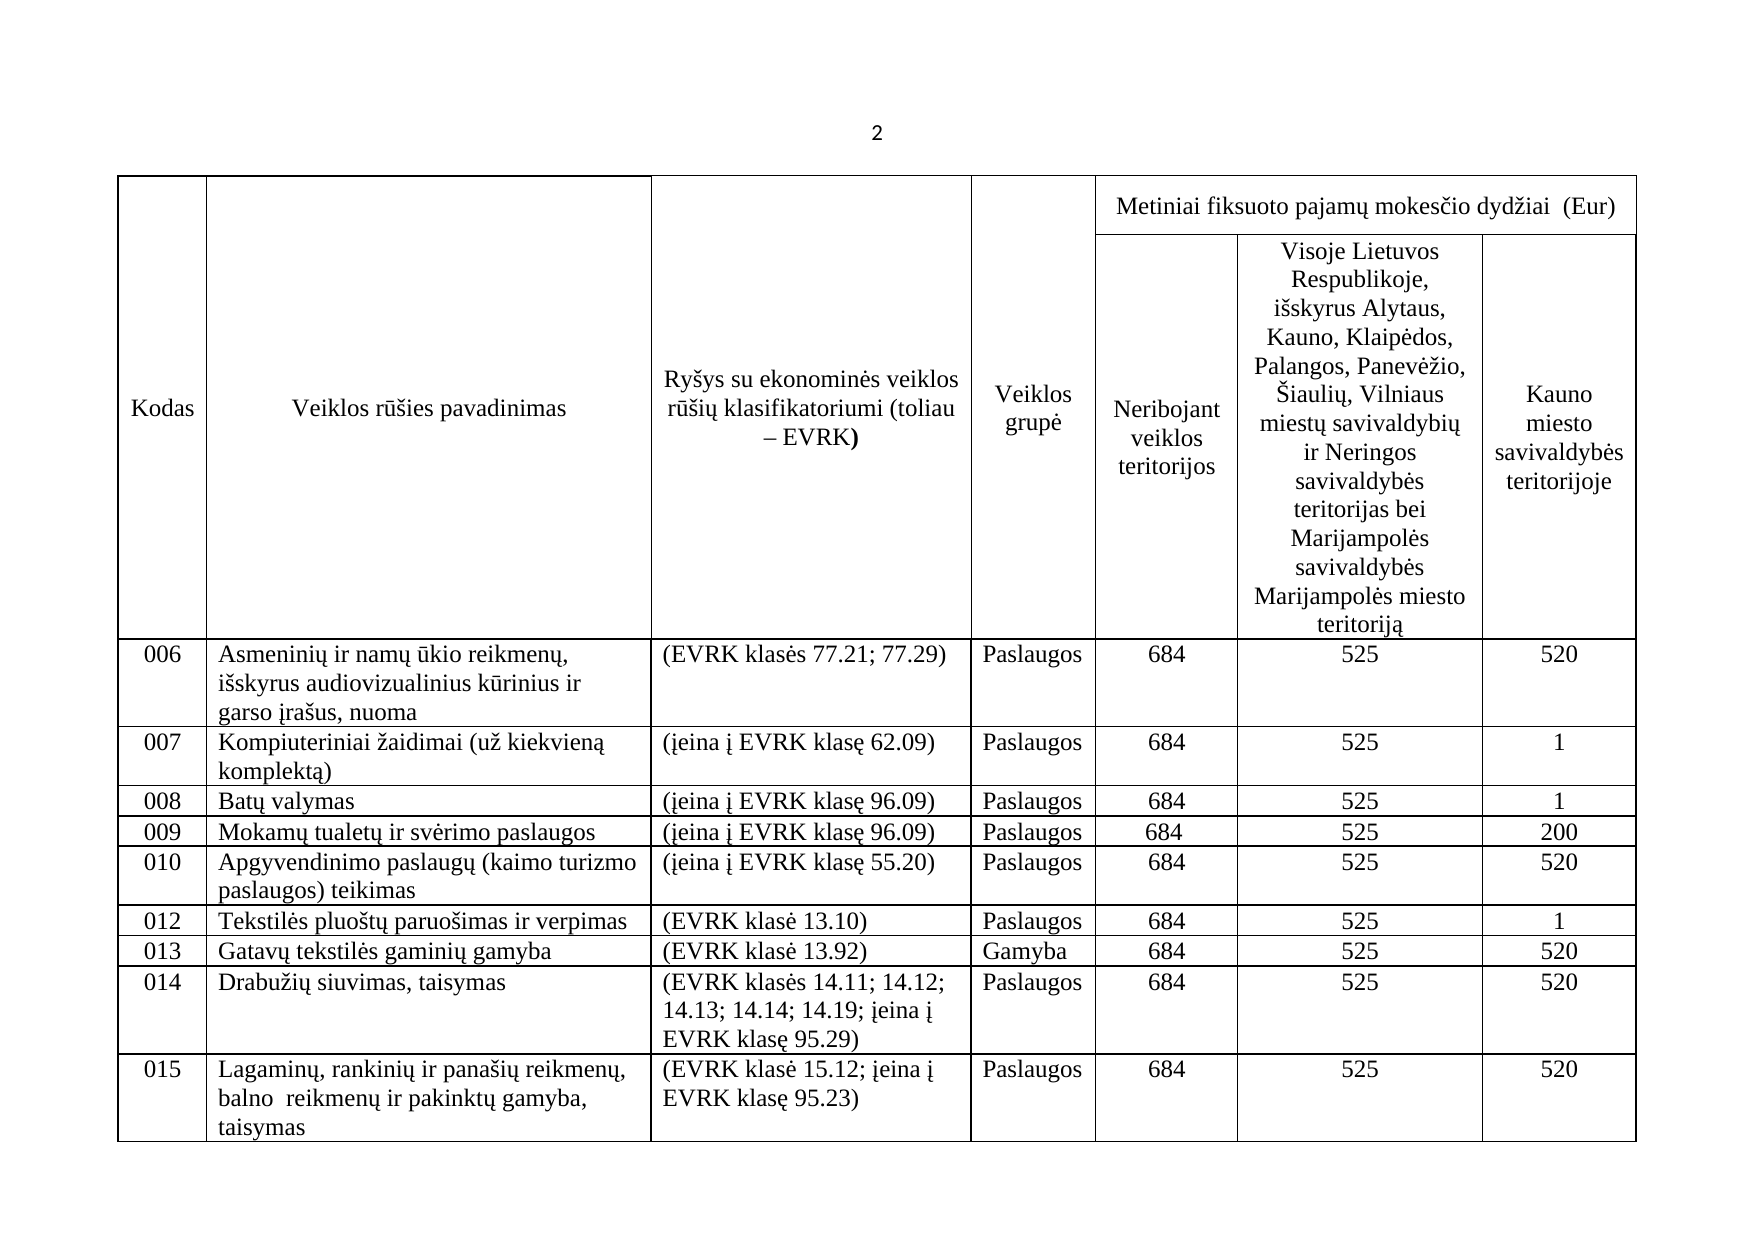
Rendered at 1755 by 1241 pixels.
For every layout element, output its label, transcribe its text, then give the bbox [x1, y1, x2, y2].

table_cell Paslaugos [972, 817, 1095, 845]
table_cell 684 [1096, 847, 1237, 904]
table_cell 010 [119, 847, 206, 904]
table_cell Paslaugos [972, 786, 1095, 815]
table_cell Kauno miesto savivaldybės teritorijoje [1483, 235, 1635, 638]
table_cell Gamyba [972, 936, 1095, 965]
table_cell 525 [1238, 936, 1482, 965]
table_cell 007 [119, 727, 206, 785]
table_cell 684 [1096, 817, 1237, 845]
table_cell 684 [1096, 936, 1237, 965]
table_cell 012 [119, 906, 206, 935]
table_cell 525 [1238, 640, 1482, 726]
table_cell 015 [119, 1055, 206, 1141]
table_cell (EVRK klasės 77.21; 77.29) [652, 640, 970, 726]
table_cell 525 [1238, 786, 1482, 815]
table_cell 684 [1096, 1055, 1237, 1141]
table_cell 684 [1096, 640, 1237, 726]
table_cell (įeina į EVRK klasę 96.09) [652, 786, 970, 815]
table_cell 525 [1238, 967, 1482, 1053]
table_cell Visoje Lietuvos Respublikoje, išskyrus Alytaus, Kauno, Klaipėdos, Palangos, Panevėžio, Šiaulių, Vilniaus miestų savivaldybių ir Neringos savivaldybės teritorijas bei Marijampolės savivaldybės Marijampolės miesto teritoriją [1238, 235, 1482, 638]
table_cell Paslaugos [972, 727, 1095, 785]
table_cell 684 [1096, 906, 1237, 935]
table_cell 525 [1238, 817, 1482, 845]
table_cell (įeina į EVRK klasę 55.20) [652, 847, 970, 904]
table_cell 525 [1238, 727, 1482, 785]
table_header Veiklos rūšies pavadinimas [207, 177, 651, 638]
table_cell Paslaugos [972, 640, 1095, 726]
table_cell 525 [1238, 847, 1482, 904]
table_cell Asmeninių ir namų ūkio reikmenų, išskyrus audiovizualinius kūrinius ir garso įrašus, nuoma [207, 640, 650, 726]
table_cell 008 [119, 786, 206, 815]
table_header Ryšys su ekonominės veiklos rūšių klasifikatoriumi (toliau – EVRK) [652, 176, 971, 638]
table_cell 520 [1483, 1055, 1635, 1141]
table_header Metiniai fiksuoto pajamų mokesčio dydžiai (Eur) [1096, 176, 1636, 234]
table_cell Gatavų tekstilės gaminių gamyba [207, 936, 650, 965]
table_cell (EVRK klasė 13.92) [652, 936, 970, 965]
table_cell (įeina į EVRK klasę 62.09) [652, 727, 970, 785]
table_cell 1 [1483, 727, 1635, 785]
table_cell Paslaugos [972, 1055, 1095, 1141]
table_cell Neribojant veiklos teritorijos [1096, 235, 1237, 638]
table_cell Kompiuteriniai žaidimai (už kiekvieną komplektą) [207, 727, 650, 785]
table_cell 520 [1483, 847, 1635, 904]
table_cell 520 [1483, 640, 1635, 726]
table_cell Paslaugos [972, 847, 1095, 904]
table_cell (įeina į EVRK klasę 96.09) [652, 817, 970, 845]
table_cell Apgyvendinimo paslaugų (kaimo turizmo paslaugos) teikimas [207, 847, 650, 904]
table_cell 013 [119, 936, 206, 965]
table_cell Mokamų tualetų ir svėrimo paslaugos [207, 817, 650, 845]
table_cell Tekstilės pluoštų paruošimas ir verpimas [207, 906, 650, 935]
table_cell Paslaugos [972, 967, 1095, 1053]
table_cell 1 [1483, 906, 1635, 935]
table_header Veiklos grupė [972, 176, 1095, 638]
table_cell 014 [119, 967, 206, 1053]
table_cell (EVRK klasės 14.11; 14.12; 14.13; 14.14; 14.19; įeina į EVRK klasę 95.29) [652, 967, 970, 1053]
table_cell 525 [1238, 906, 1482, 935]
table_cell Batų valymas [207, 786, 650, 815]
table_cell (EVRK klasė 13.10) [652, 906, 970, 935]
table_cell 684 [1096, 786, 1237, 815]
table_cell 1 [1483, 786, 1635, 815]
table_cell 684 [1096, 967, 1237, 1053]
table_cell 200 [1483, 817, 1635, 845]
table_cell (EVRK klasė 15.12; įeina į EVRK klasę 95.23) [652, 1055, 970, 1141]
table_cell 684 [1096, 727, 1237, 785]
table_cell 525 [1238, 1055, 1482, 1141]
table_cell Drabužių siuvimas, taisymas [207, 967, 650, 1053]
table_cell 006 [119, 640, 206, 726]
table_cell 009 [119, 817, 206, 845]
table_header Kodas [119, 177, 206, 638]
table_cell Lagaminų, rankinių ir panašių reikmenų, balno reikmenų ir pakinktų gamyba, taisymas [207, 1055, 650, 1141]
table_cell 520 [1483, 936, 1635, 965]
table_cell 520 [1483, 967, 1635, 1053]
table_cell Paslaugos [972, 906, 1095, 935]
